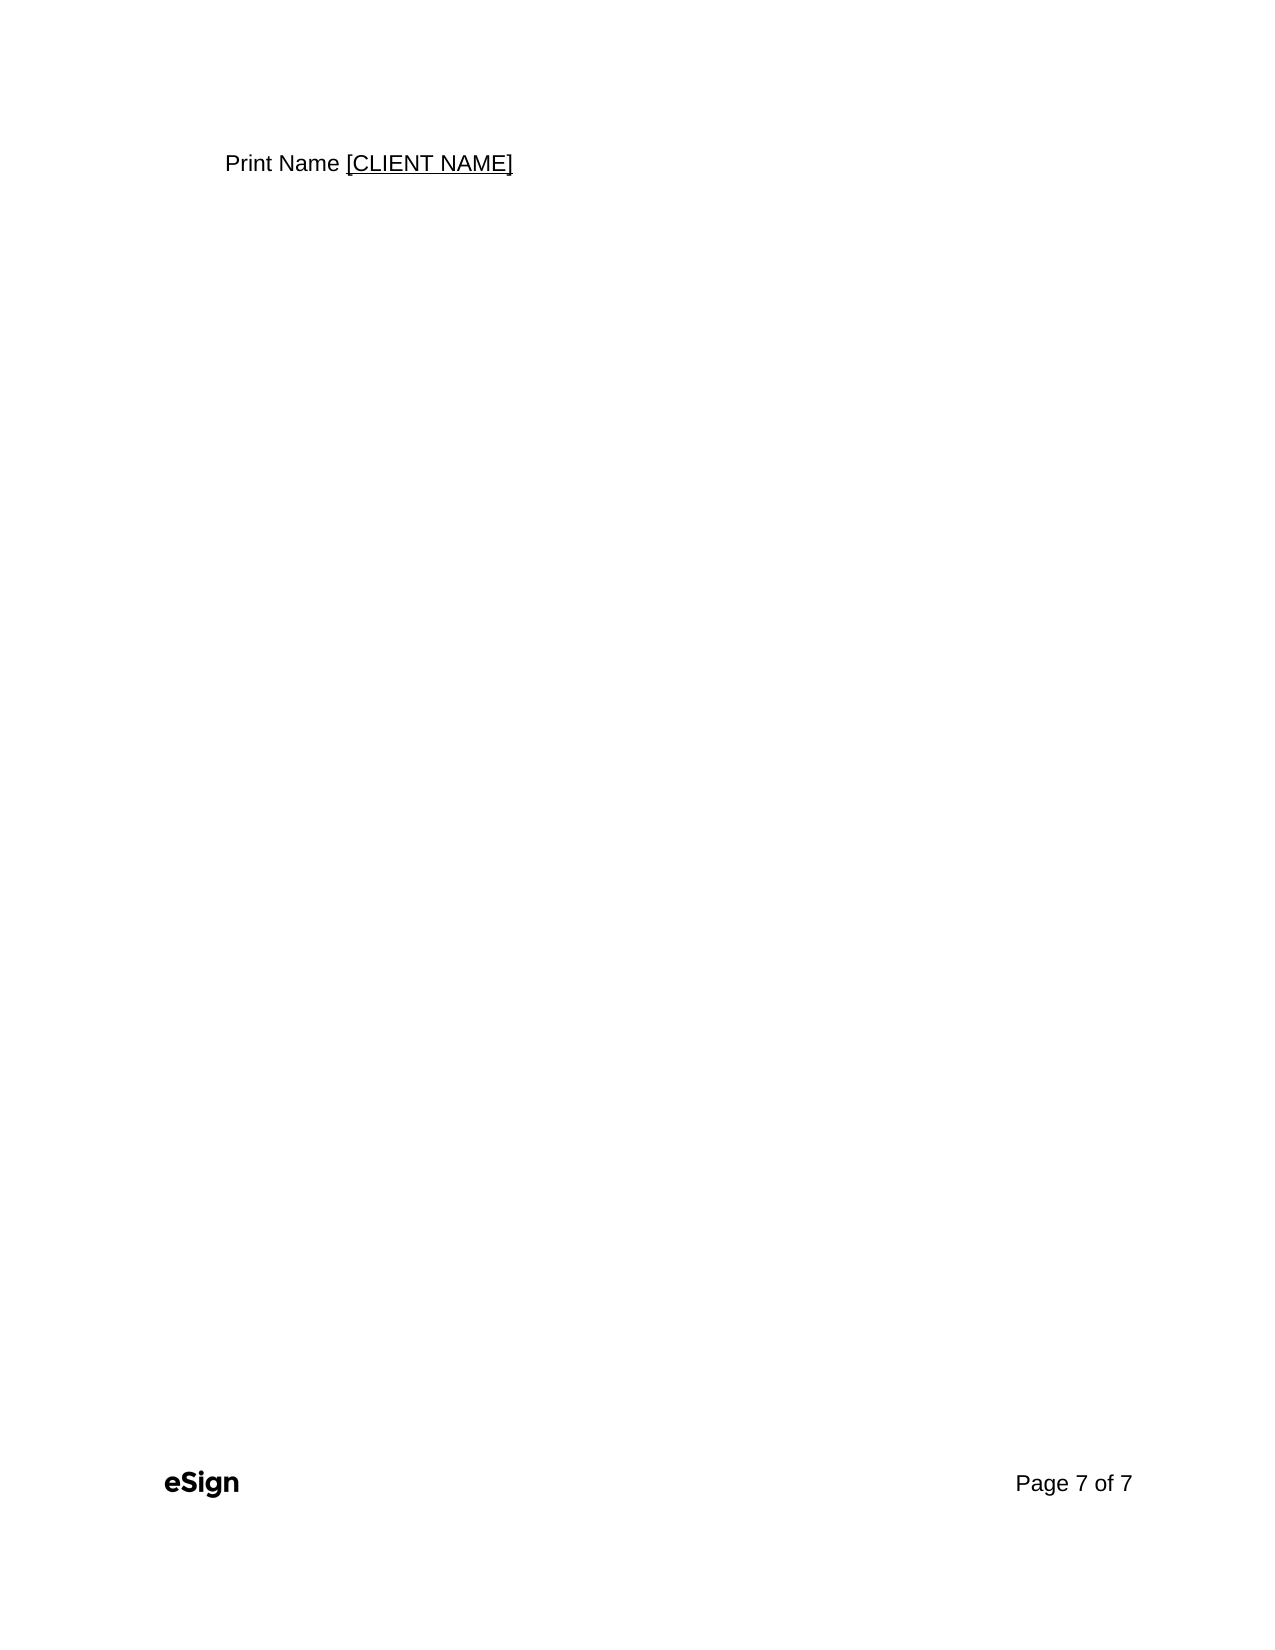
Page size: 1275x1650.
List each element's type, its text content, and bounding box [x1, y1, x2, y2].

list Print Name [CLIENT NAME] [225, 150, 1125, 176]
